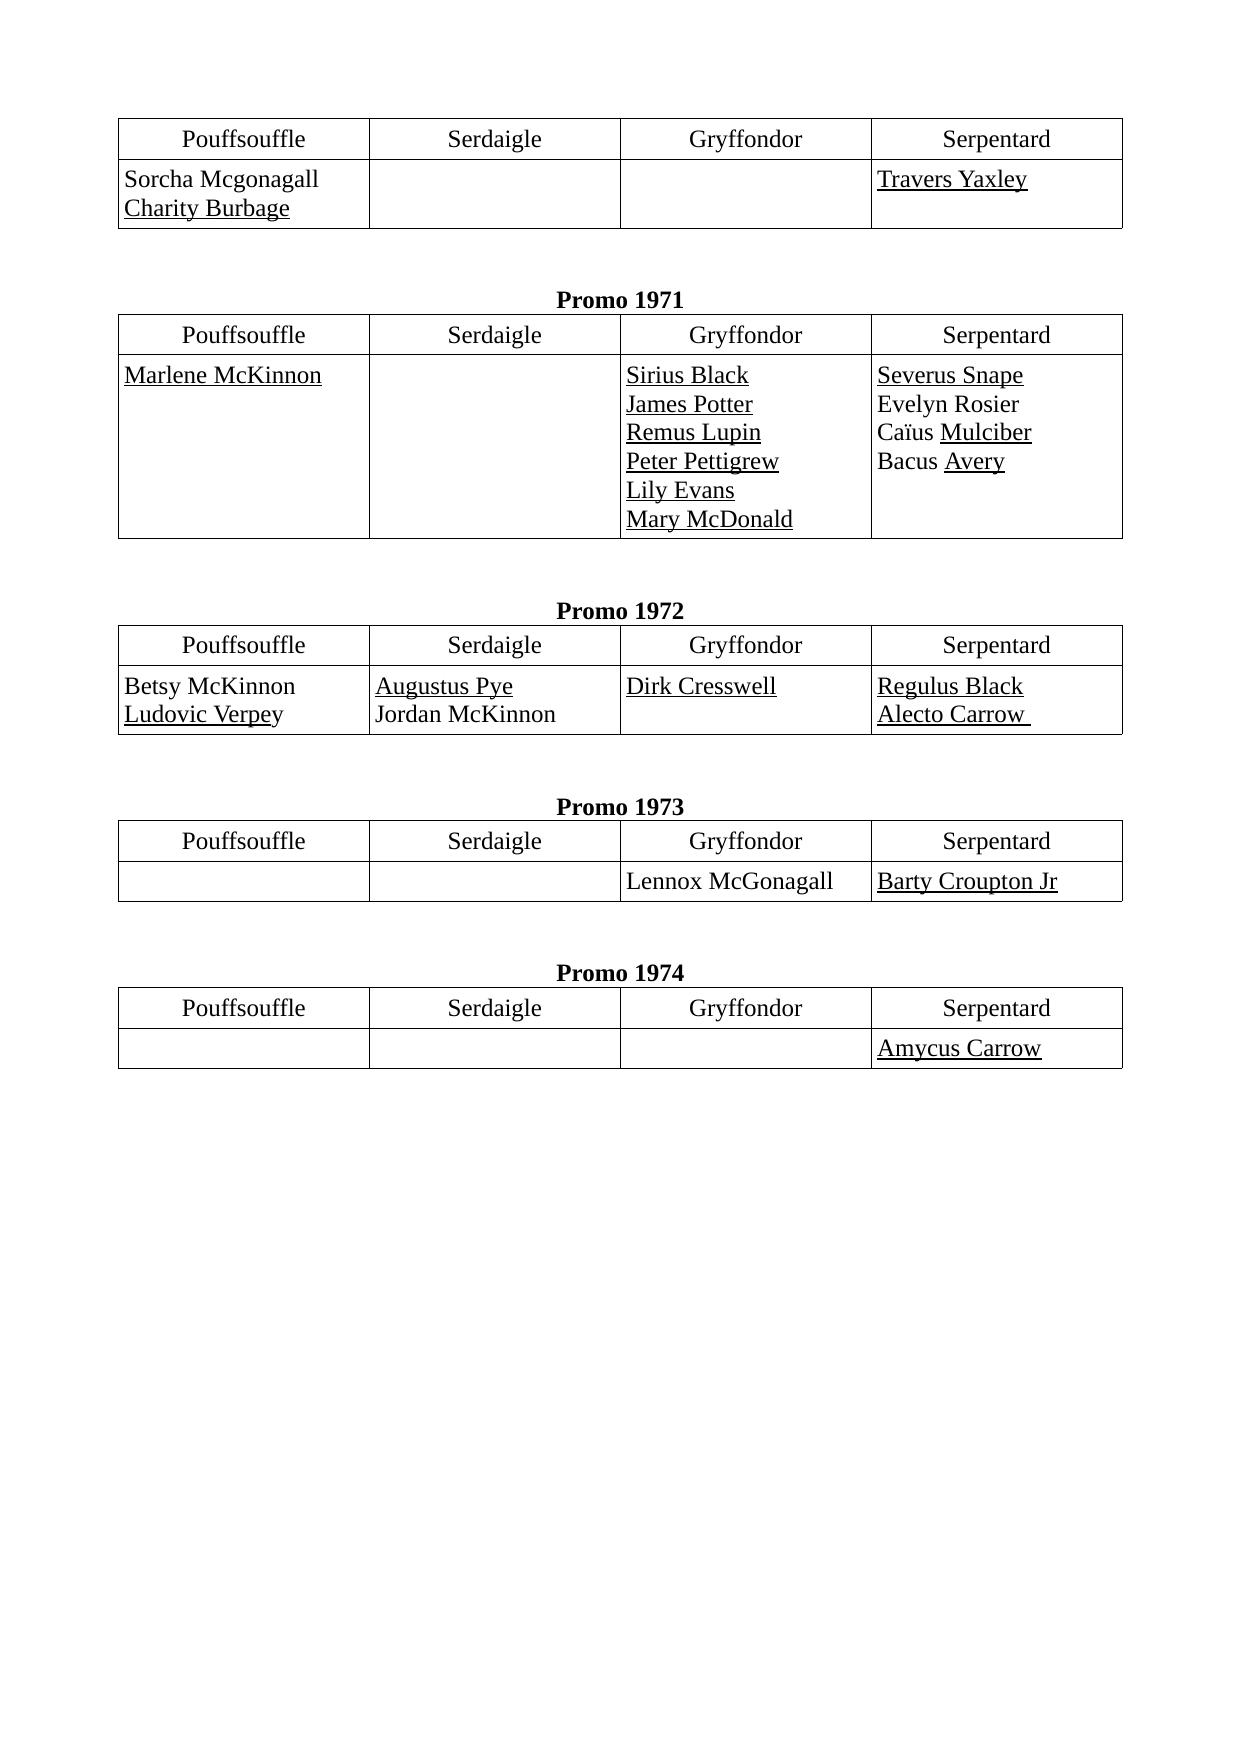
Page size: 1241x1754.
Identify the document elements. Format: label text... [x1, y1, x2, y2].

table_cell Marlene McKinnon [119, 355, 369, 538]
table_cell Barty Croupton Jr [872, 862, 1122, 901]
table_header Serdaigle [370, 821, 620, 861]
table_header Serpentard [872, 119, 1122, 158]
table_cell [370, 862, 620, 901]
table_cell [370, 160, 620, 227]
table_header Serdaigle [370, 626, 620, 665]
table_cell [621, 1029, 871, 1068]
table_cell Dirk Cresswell [621, 666, 871, 734]
table_header Gryffondor [621, 315, 871, 354]
table_cell Betsy McKinnon Ludovic Verpey [119, 666, 369, 734]
table_cell [370, 355, 620, 538]
table_cell Sirius Black James Potter Remus Lupin Peter Pettigrew Lily Evans Mary McDonald [621, 355, 871, 538]
table_header Gryffondor [621, 988, 871, 1028]
table_header Gryffondor [621, 626, 871, 665]
text Promo 1974 [118, 958, 1122, 987]
table_header Gryffondor [621, 119, 871, 158]
table_cell [119, 1029, 369, 1068]
table_cell Augustus Pye Jordan McKinnon [370, 666, 620, 734]
table_header Gryffondor [621, 821, 871, 861]
table_header Serdaigle [370, 315, 620, 354]
table_cell Lennox McGonagall [621, 862, 871, 901]
table_header Serdaigle [370, 119, 620, 158]
table_cell Travers Yaxley [872, 160, 1122, 227]
table_header Serpentard [872, 821, 1122, 861]
table_cell [119, 862, 369, 901]
text Promo 1973 [118, 792, 1122, 820]
table_header Pouffsouffle [119, 119, 369, 158]
table_header Serpentard [872, 315, 1122, 354]
table_cell [621, 160, 871, 227]
table_header Serdaigle [370, 988, 620, 1028]
table_cell Sorcha Mcgonagall Charity Burbage [119, 160, 369, 227]
text Promo 1971 [118, 285, 1122, 314]
table_cell Regulus Black Alecto Carrow [872, 666, 1122, 734]
text Promo 1972 [118, 596, 1122, 624]
table_header Pouffsouffle [119, 988, 369, 1028]
table_cell Severus Snape Evelyn Rosier Caïus Mulciber Bacus Avery [872, 355, 1122, 538]
table_cell Amycus Carrow [872, 1029, 1122, 1068]
table_cell [370, 1029, 620, 1068]
table_header Pouffsouffle [119, 626, 369, 665]
table_header Pouffsouffle [119, 315, 369, 354]
table_header Serpentard [872, 988, 1122, 1028]
table_header Pouffsouffle [119, 821, 369, 861]
table_header Serpentard [872, 626, 1122, 665]
